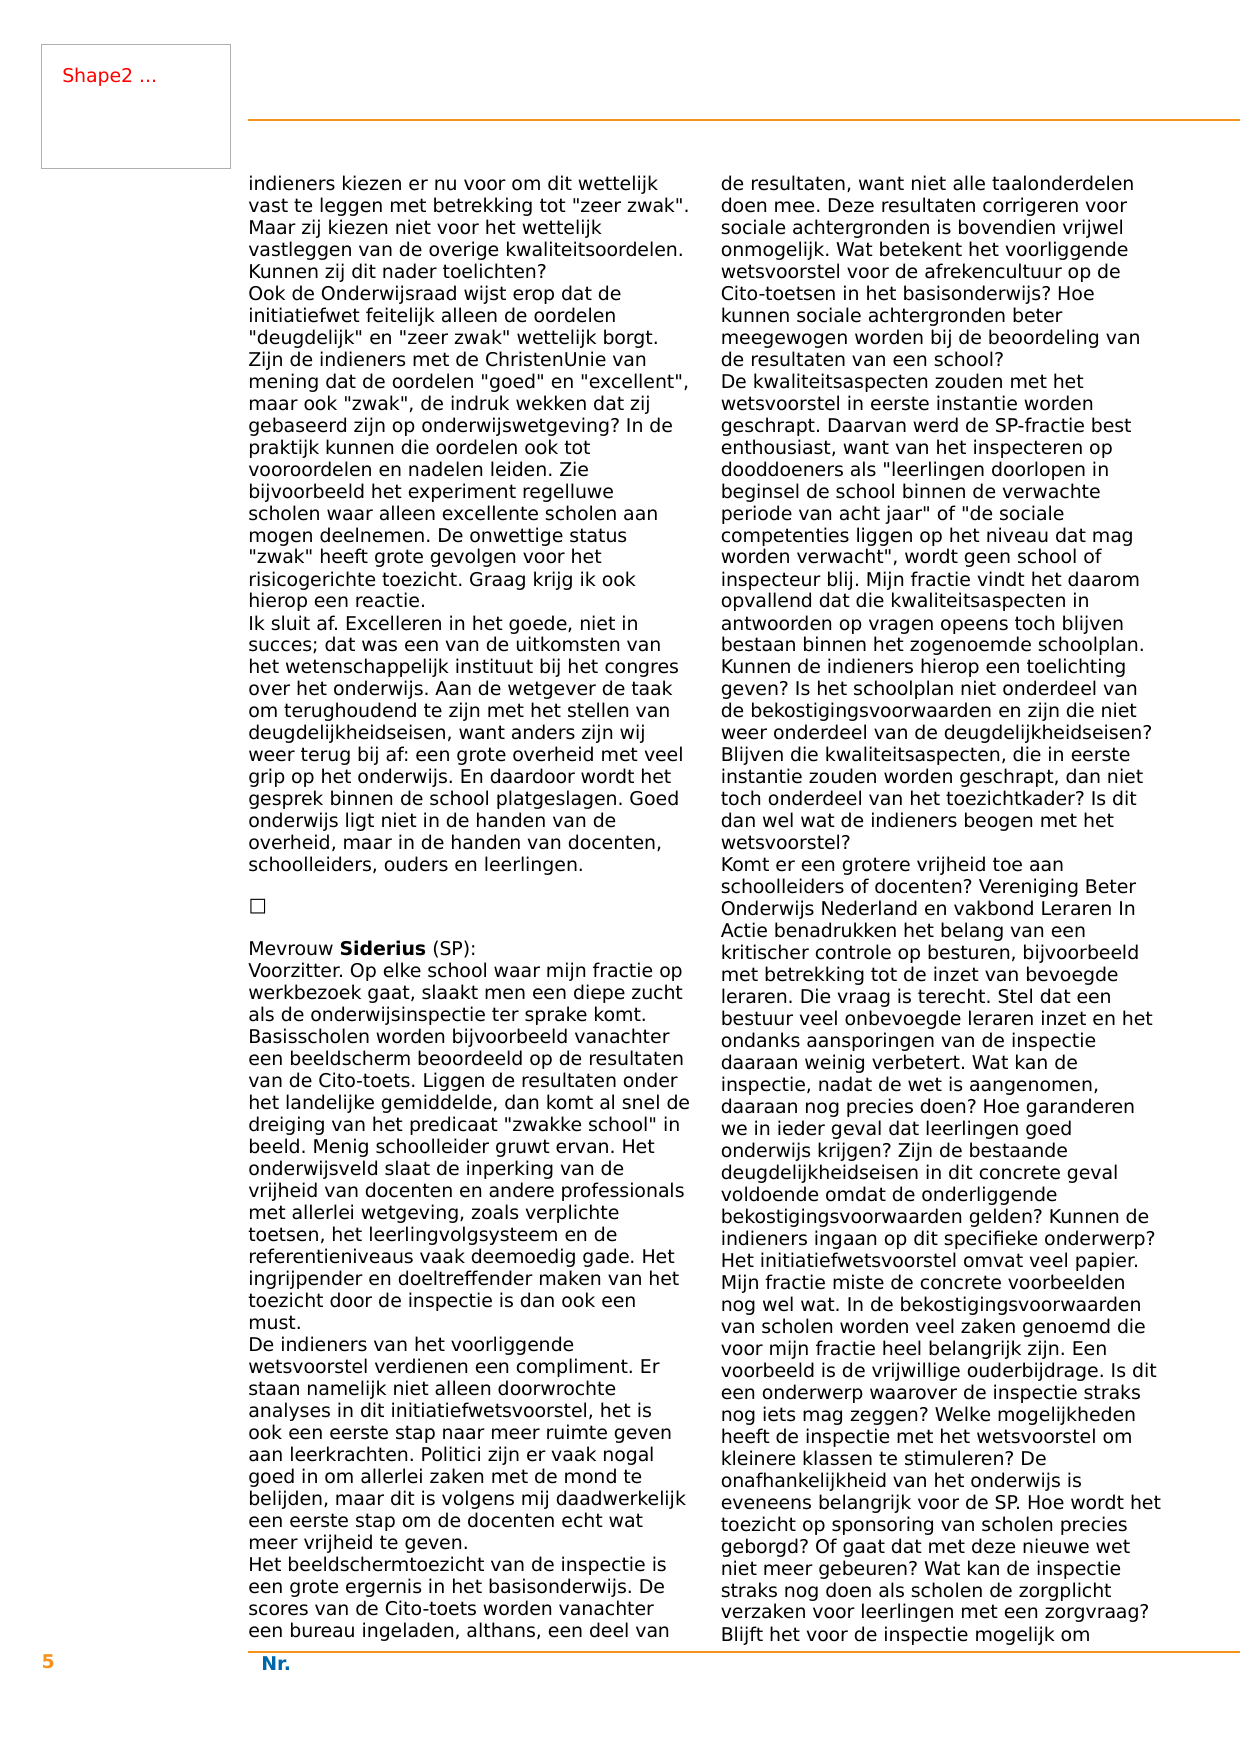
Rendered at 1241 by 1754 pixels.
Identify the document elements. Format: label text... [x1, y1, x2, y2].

text Komt er een grotere vrijheid toe aan schoolleiders of docenten? Vereniging Beter Onderwijs Nederland en vakbond Leraren In Actie benadrukken het belang van een kritischer controle op besturen, bijvoorbeeld met betrekking tot de inzet van bevoegde leraren. Die vraag is terecht. Stel dat een bestuur veel onbevoegde leraren inzet en het ondanks aansporingen van de inspectie daaraan weinig verbetert. Wat kan de inspectie, nadat de wet is aangenomen, daaraan nog precies doen? Hoe garanderen we in ieder geval dat leerlingen goed onderwijs krijgen? Zijn de bestaande deugdelijkheidseisen in dit concrete geval voldoende omdat de onderliggende bekostigingsvoorwaarden gelden? Kunnen de indieners ingaan op dit specifieke onderwerp? [721, 854, 1163, 1250]
text De kwaliteitsaspecten zouden met het wetsvoorstel in eerste instantie worden geschrapt. Daarvan werd de SP-fractie best enthousiast, want van het inspecteren op dooddoeners als "leerlingen doorlopen in beginsel de school binnen de verwachte periode van acht jaar" of "de sociale competenties liggen op het niveau dat mag worden verwacht", wordt geen school of inspecteur blij. Mijn fractie vindt het daarom opvallend dat die kwaliteitsaspecten in antwoorden op vragen opeens toch blijven bestaan binnen het zogenoemde schoolplan. Kunnen de indieners hierop een toelichting geven? Is het schoolplan niet onderdeel van de bekostigingsvoorwaarden en zijn die niet weer onderdeel van de deugdelijkheidseisen? Blijven die kwaliteitsaspecten, die in eerste instantie zouden worden geschrapt, dan niet toch onderdeel van het toezichtkader? Is dit dan wel wat de indieners beogen met het wetsvoorstel? [721, 371, 1163, 854]
text Mevrouw Siderius (SP): [248, 938, 691, 960]
text Het initiatiefwetsvoorstel omvat veel papier. Mijn fractie miste de concrete voorbeelden nog wel wat. In de bekostigingsvoorwaarden van scholen worden veel zaken genoemd die voor mijn fractie heel belangrijk zijn. Een voorbeeld is de vrijwillige ouderbijdrage. Is dit een onderwerp waarover de inspectie straks nog iets mag zeggen? Welke mogelijkheden heeft de inspectie met het wetsvoorstel om kleinere klassen te stimuleren? De onafhankelijkheid van het onderwijs is eveneens belangrijk voor de SP. Hoe wordt het toezicht op sponsoring van scholen precies geborgd? Of gaat dat met deze nieuwe wet niet meer gebeuren? Wat kan de inspectie straks nog doen als scholen de zorgplicht verzaken voor leerlingen met een zorgvraag? Blijft het voor de inspectie mogelijk om [721, 1250, 1163, 1645]
text de resultaten, want niet alle taalonderdelen doen mee. Deze resultaten corrigeren voor sociale achtergronden is bovendien vrijwel onmogelijk. Wat betekent het voorliggende wetsvoorstel voor de afrekencultuur op de Cito-toetsen in het basisonderwijs? Hoe kunnen sociale achtergronden beter meegewogen worden bij de beoordeling van de resultaten van een school? [721, 173, 1163, 371]
text De indieners van het voorliggende wetsvoorstel verdienen een compliment. Er staan namelijk niet alleen doorwrochte analyses in dit initiatiefwetsvoorstel, het is ook een eerste stap naar meer ruimte geven aan leerkrachten. Politici zijn er vaak nogal goed in om allerlei zaken met de mond te belijden, maar dit is volgens mij daadwerkelijk een eerste stap om de docenten echt wat meer vrijheid te geven. [248, 1334, 691, 1553]
text Ook de Onderwijsraad wijst erop dat de initiatiefwet feitelijk alleen de oordelen "deugdelijk" en "zeer zwak" wettelijk borgt. Zijn de indieners met de ChristenUnie van mening dat de oordelen "goed" en "excellent", maar ook "zwak", de indruk wekken dat zij gebaseerd zijn op onderwijswetgeving? In de praktijk kunnen die oordelen ook tot vooroordelen en nadelen leiden. Zie bijvoorbeeld het experiment regelluwe scholen waar alleen excellente scholen aan mogen deelnemen. De onwettige status "zwak" heeft grote gevolgen voor het risicogerichte toezicht. Graag krijg ik ook hierop een reactie. [248, 283, 691, 612]
text ⬜ [248, 896, 691, 918]
text Voorzitter. Op elke school waar mijn fractie op werkbezoek gaat, slaakt men een diepe zucht als de onderwijsinspectie ter sprake komt. Basisscholen worden bijvoorbeeld vanachter een beeldscherm beoordeeld op de resultaten van de Cito-toets. Liggen de resultaten onder het landelijke gemiddelde, dan komt al snel de dreiging van het predicaat "zwakke school" in beeld. Menig schoolleider gruwt ervan. Het onderwijsveld slaat de inperking van de vrijheid van docenten en andere professionals met allerlei wetgeving, zoals verplichte toetsen, het leerlingvolgsysteem en de referentieniveaus vaak deemoedig gade. Het ingrijpender en doeltreffender maken van het toezicht door de inspectie is dan ook een must. [248, 960, 691, 1334]
text Het beeldschermtoezicht van de inspectie is een grote ergernis in het basisonderwijs. De scores van de Cito-toets worden vanachter een bureau ingeladen, althans, een deel van [248, 1553, 691, 1641]
text indieners kiezen er nu voor om dit wettelijk vast te leggen met betrekking tot "zeer zwak". Maar zij kiezen niet voor het wettelijk vastleggen van de overige kwaliteitsoordelen. Kunnen zij dit nader toelichten? [248, 173, 691, 283]
text Ik sluit af. Excelleren in het goede, niet in succes; dat was een van de uitkomsten van het wetenschappelijk instituut bij het congres over het onderwijs. Aan de wetgever de taak om terughoudend te zijn met het stellen van deugdelijkheidseisen, want anders zijn wij weer terug bij af: een grote overheid met veel grip op het onderwijs. En daardoor wordt het gesprek binnen de school platgeslagen. Goed onderwijs ligt niet in de handen van de overheid, maar in de handen van docenten, schoolleiders, ouders en leerlingen. [248, 612, 691, 876]
